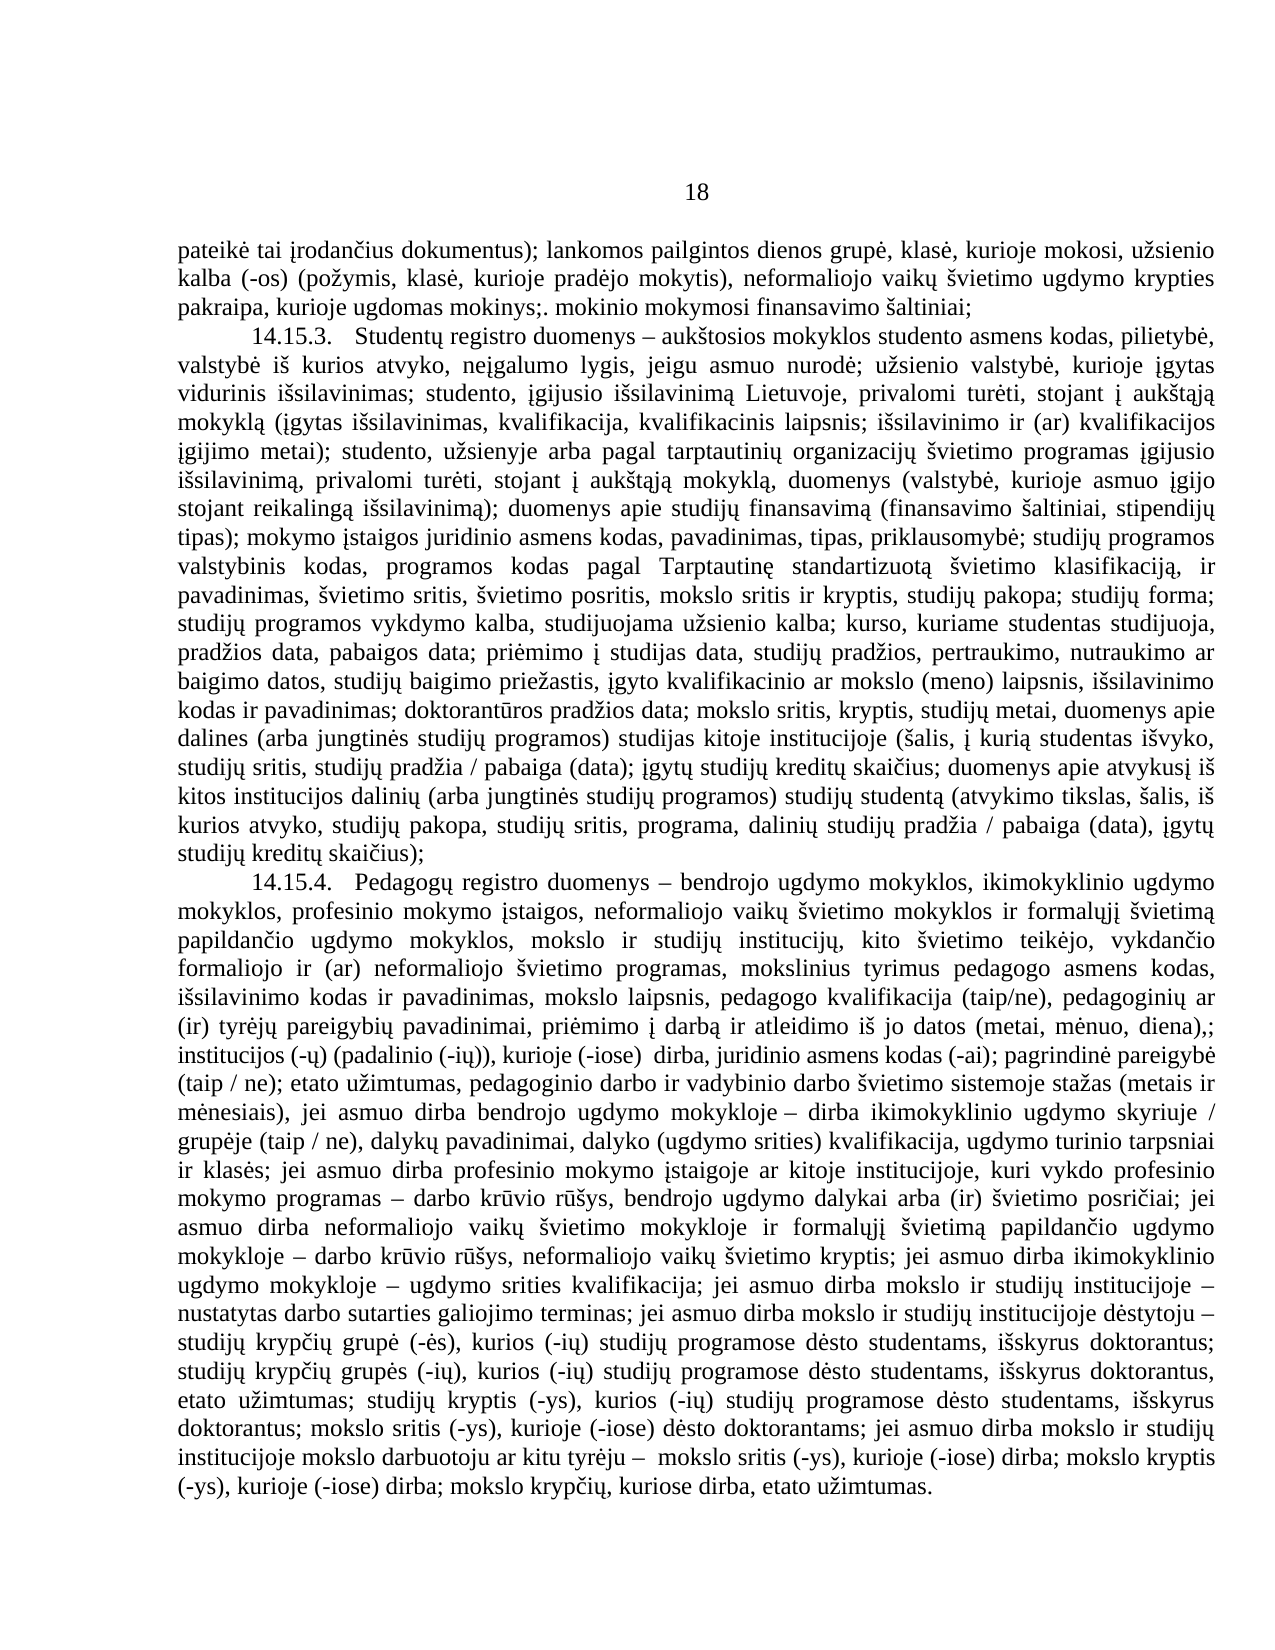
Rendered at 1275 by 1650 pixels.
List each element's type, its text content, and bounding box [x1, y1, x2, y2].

text 14.15.4. Pedagogų registro duomenys – bendrojo ugdymo mokyklos, ikimokyklinio ugdymo mokyklos, profesinio mokymo įstaigos, neformaliojo vaikų švietimo mokyklos ir formalųjį švietimą papildančio ugdymo mokyklos, mokslo ir studijų institucijų, kito švietimo teikėjo, vykdančio formaliojo ir (ar) neformaliojo švietimo programas, mokslinius tyrimus pedagogo asmens kodas, išsilavinimo kodas ir pavadinimas, mokslo laipsnis, pedagogo kvalifikacija (taip/ne), pedagoginių ar (ir) tyrėjų pareigybių pavadinimai, priėmimo į darbą ir atleidimo iš jo datos (metai, mėnuo, diena),; institucijos (-ų) (padalinio (-ių)), kurioje (-iose) dirba, juridinio asmens kodas (-ai); pagrindinė pareigybė (taip / ne); etato užimtumas, pedagoginio darbo ir vadybinio darbo švietimo sistemoje stažas (metais ir mėnesiais), jei asmuo dirba bendrojo ugdymo mokykloje – dirba ikimokyklinio ugdymo skyriuje / grupėje (taip / ne), dalykų pavadinimai, dalyko (ugdymo srities) kvalifikacija, ugdymo turinio tarpsniai ir klasės; jei asmuo dirba profesinio mokymo įstaigoje ar kitoje institucijoje, kuri vykdo profesinio mokymo programas – darbo krūvio rūšys, bendrojo ugdymo dalykai arba (ir) švietimo posričiai; jei asmuo dirba neformaliojo vaikų švietimo mokykloje ir formalųjį švietimą papildančio ugdymo mokykloje – darbo krūvio rūšys, neformaliojo vaikų švietimo kryptis; jei asmuo dirba ikimokyklinio ugdymo mokykloje – ugdymo srities kvalifikacija; jei asmuo dirba mokslo ir studijų institucijoje – nustatytas darbo sutarties galiojimo terminas; jei asmuo dirba mokslo ir studijų institucijoje dėstytoju – studijų krypčių grupė (-ės), kurios (-ių) studijų programose dėsto studentams, išskyrus doktorantus; studijų krypčių grupės (-ių), kurios (-ių) studijų programose dėsto studentams, išskyrus doktorantus, etato užimtumas; studijų kryptis (-ys), kurios (-ių) studijų programose dėsto studentams, išskyrus doktorantus; mokslo sritis (-ys), kurioje (-iose) dėsto doktorantams; jei asmuo dirba mokslo ir studijų institucijoje mokslo darbuotoju ar kitu tyrėju – mokslo sritis (-ys), kurioje (-iose) dirba; mokslo kryptis (-ys), kurioje (-iose) dirba; mokslo krypčių, kuriose dirba, etato užimtumas. [177, 867, 1216, 1500]
text pateikė tai įrodančius dokumentus); lankomos pailgintos dienos grupė, klasė, kurioje mokosi, užsienio kalba (-os) (požymis, klasė, kurioje pradėjo mokytis), neformaliojo vaikų švietimo ugdymo krypties pakraipa, kurioje ugdomas mokinys;. mokinio mokymosi finansavimo šaltiniai; [177, 235, 1216, 321]
text 14.15.3. Studentų registro duomenys – aukštosios mokyklos studento asmens kodas, pilietybė, valstybė iš kurios atvyko, neįgalumo lygis, jeigu asmuo nurodė; užsienio valstybė, kurioje įgytas vidurinis išsilavinimas; studento, įgijusio išsilavinimą Lietuvoje, privalomi turėti, stojant į aukštąją mokyklą (įgytas išsilavinimas, kvalifikacija, kvalifikacinis laipsnis; išsilavinimo ir (ar) kvalifikacijos įgijimo metai); studento, užsienyje arba pagal tarptautinių organizacijų švietimo programas įgijusio išsilavinimą, privalomi turėti, stojant į aukštąją mokyklą, duomenys (valstybė, kurioje asmuo įgijo stojant reikalingą išsilavinimą); duomenys apie studijų finansavimą (finansavimo šaltiniai, stipendijų tipas); mokymo įstaigos juridinio asmens kodas, pavadinimas, tipas, priklausomybė; studijų programos valstybinis kodas, programos kodas pagal Tarptautinę standartizuotą švietimo klasifikaciją, ir pavadinimas, švietimo sritis, švietimo posritis, mokslo sritis ir kryptis, studijų pakopa; studijų forma; studijų programos vykdymo kalba, studijuojama užsienio kalba; kurso, kuriame studentas studijuoja, pradžios data, pabaigos data; priėmimo į studijas data, studijų pradžios, pertraukimo, nutraukimo ar baigimo datos, studijų baigimo priežastis, įgyto kvalifikacinio ar mokslo (meno) laipsnis, išsilavinimo kodas ir pavadinimas; doktorantūros pradžios data; mokslo sritis, kryptis, studijų metai, duomenys apie dalines (arba jungtinės studijų programos) studijas kitoje institucijoje (šalis, į kurią studentas išvyko, studijų sritis, studijų pradžia / pabaiga (data); įgytų studijų kreditų skaičius; duomenys apie atvykusį iš kitos institucijos dalinių (arba jungtinės studijų programos) studijų studentą (atvykimo tikslas, šalis, iš kurios atvyko, studijų pakopa, studijų sritis, programa, dalinių studijų pradžia / pabaiga (data), įgytų studijų kreditų skaičius); [177, 321, 1216, 867]
